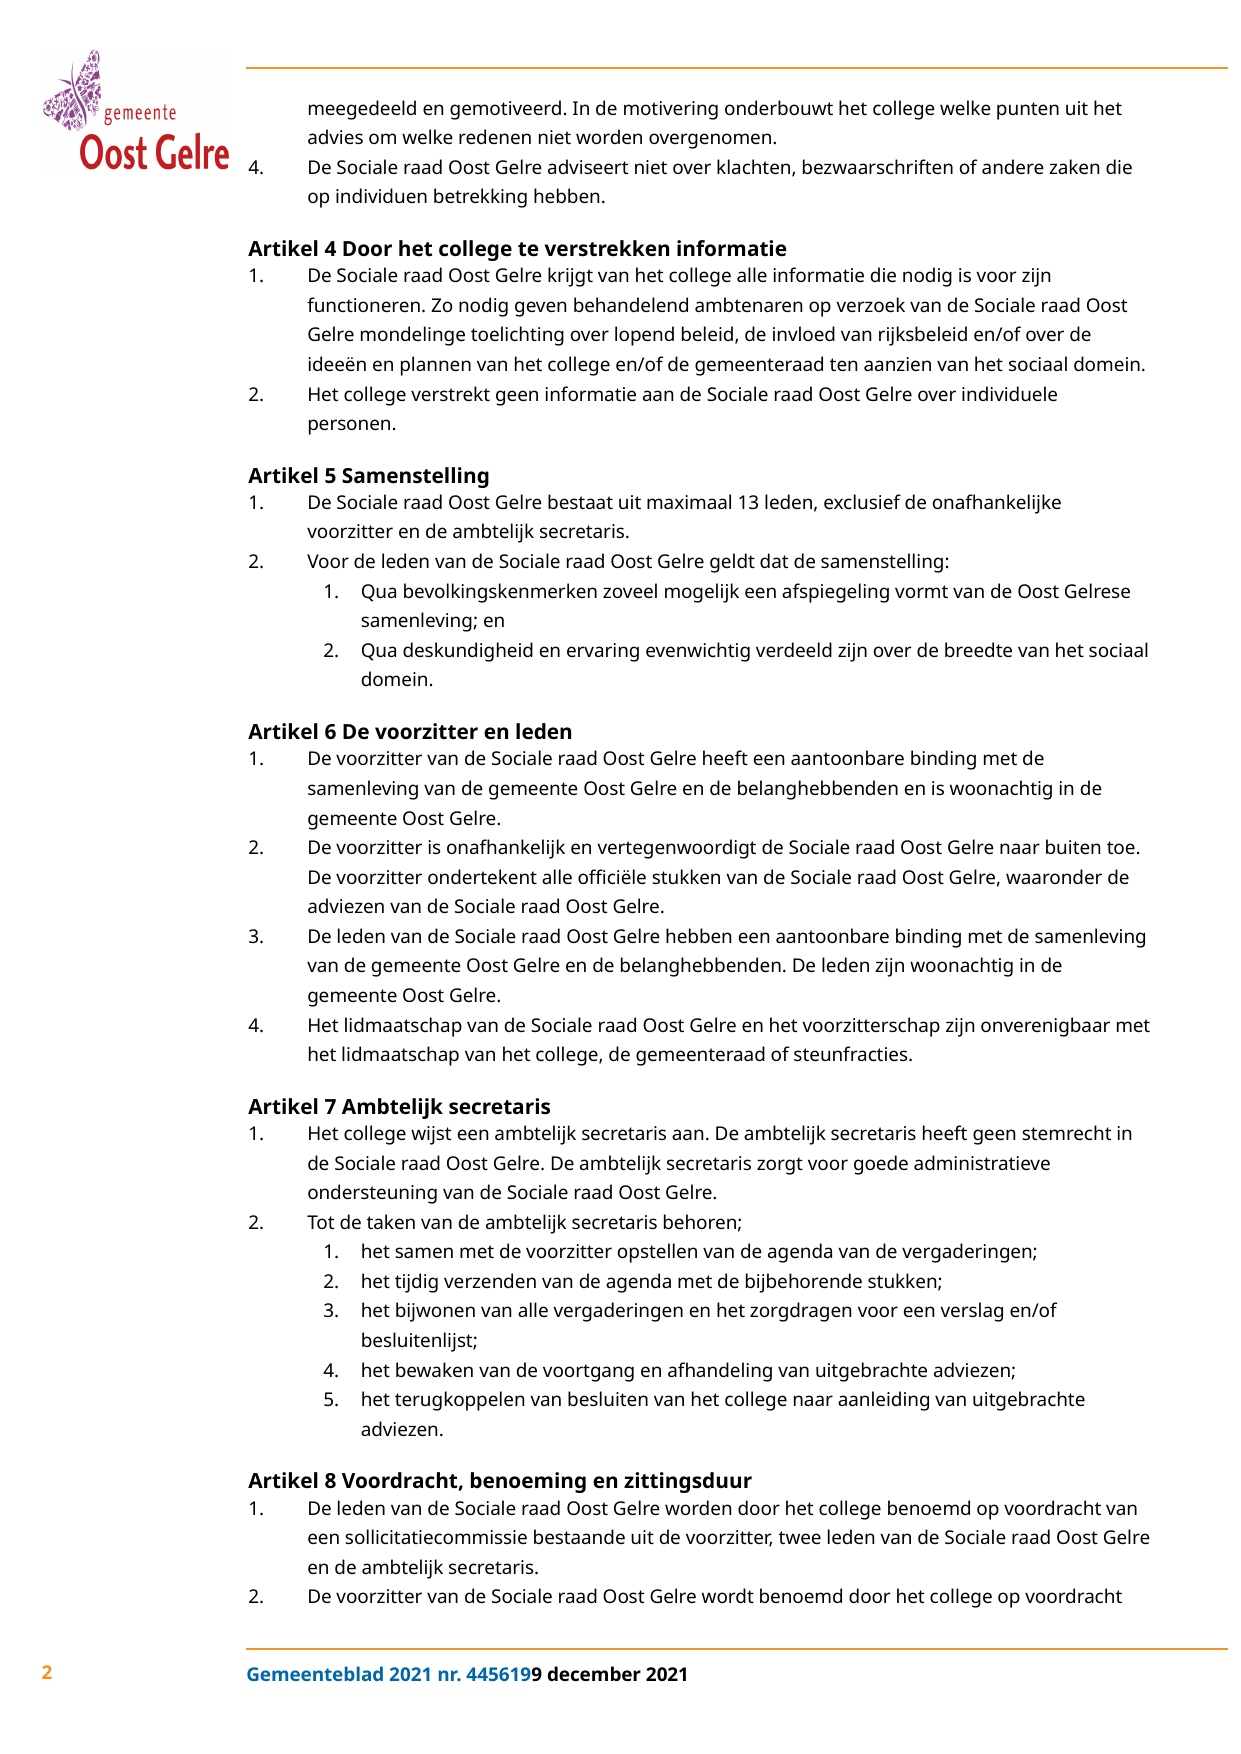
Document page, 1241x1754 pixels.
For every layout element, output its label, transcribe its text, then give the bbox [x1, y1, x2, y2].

list De Sociale raad Oost Gelre adviseert niet over klachten, bezwaarschriften of andere zaken die op individuen betrekking hebben. [248, 154, 1152, 209]
list het samen met de voorzitter opstellen van de agenda van de vergaderingen; [323, 1238, 1152, 1264]
text Artikel 4 Door het college te verstrekken informatie [248, 234, 1152, 262]
picture [41, 47, 231, 172]
list Het lidmaatschap van de Sociale raad Oost Gelre en het voorzitterschap zijn onverenigbaar met het lidmaatschap van het college, de gemeenteraad of steunfracties. [248, 1012, 1152, 1067]
list De voorzitter van de Sociale raad Oost Gelre heeft een aantoonbare binding met de samenleving van de gemeente Oost Gelre en de belanghebbenden en is woonachtig in de gemeente Oost Gelre. [248, 746, 1152, 830]
list het terugkoppelen van besluiten van het college naar aanleiding van uitgebrachte adviezen. [323, 1386, 1152, 1442]
list Qua deskundigheid en ervaring evenwichtig verdeeld zijn over de breedte van het sociaal domein. [323, 637, 1152, 692]
list het bijwonen van alle vergaderingen en het zorgdragen voor een verslag en/of besluitenlijst; [323, 1298, 1152, 1353]
list De Sociale raad Oost Gelre bestaat uit maximaal 13 leden, exclusief de onafhankelijke voorzitter en de ambtelijk secretaris. [248, 489, 1152, 544]
list het bewaken van de voortgang en afhandeling van uitgebrachte adviezen; [323, 1357, 1152, 1383]
list De voorzitter van de Sociale raad Oost Gelre wordt benoemd door het college op voordracht [248, 1584, 1152, 1609]
list Tot de taken van de ambtelijk secretaris behoren; [248, 1209, 1152, 1235]
list Het college verstrekt geen informatie aan de Sociale raad Oost Gelre over individuele personen. [248, 381, 1152, 436]
list Qua bevolkingskenmerken zoveel mogelijk een afspiegeling vormt van de Oost Gelrese samenleving; en [323, 578, 1152, 633]
list meegedeeld en gemotiveerd. In de motivering onderbouwt het college welke punten uit het advies om welke redenen niet worden overgenomen. [248, 95, 1152, 150]
list De leden van de Sociale raad Oost Gelre hebben een aantoonbare binding met de samenleving van de gemeente Oost Gelre en de belanghebbenden. De leden zijn woonachtig in de gemeente Oost Gelre. [248, 923, 1152, 1008]
text Artikel 5 Samenstelling [248, 461, 1152, 489]
text Artikel 8 Voordracht, benoeming en zittingsduur [248, 1466, 1152, 1495]
text Artikel 7 Ambtelijk secretaris [248, 1092, 1152, 1120]
list De leden van de Sociale raad Oost Gelre worden door het college benoemd op voordracht van een sollicitatiecommissie bestaande uit de voorzitter, twee leden van de Sociale raad Oost Gelre en de ambtelijk secretaris. [248, 1495, 1152, 1580]
text Artikel 6 De voorzitter en leden [248, 717, 1152, 746]
list Voor de leden van de Sociale raad Oost Gelre geldt dat de samenstelling: [248, 548, 1152, 574]
list De Sociale raad Oost Gelre krijgt van het college alle informatie die nodig is voor zijn functioneren. Zo nodig geven behandelend ambtenaren op verzoek van de Sociale raad Oost Gelre mondelinge toelichting over lopend beleid, de invloed van rijksbeleid en/of over de ideeën en plannen van het college en/of de gemeenteraad ten aanzien van het sociaal domein. [248, 262, 1152, 377]
list Het college wijst een ambtelijk secretaris aan. De ambtelijk secretaris heeft geen stemrecht in de Sociale raad Oost Gelre. De ambtelijk secretaris zorgt voor goede administratieve ondersteuning van de Sociale raad Oost Gelre. [248, 1120, 1152, 1205]
list De voorzitter is onafhankelijk en vertegenwoordigt de Sociale raad Oost Gelre naar buiten toe. De voorzitter ondertekent alle officiële stukken van de Sociale raad Oost Gelre, waaronder de adviezen van de Sociale raad Oost Gelre. [248, 834, 1152, 919]
list het tijdig verzenden van de agenda met de bijbehorende stukken; [323, 1268, 1152, 1294]
